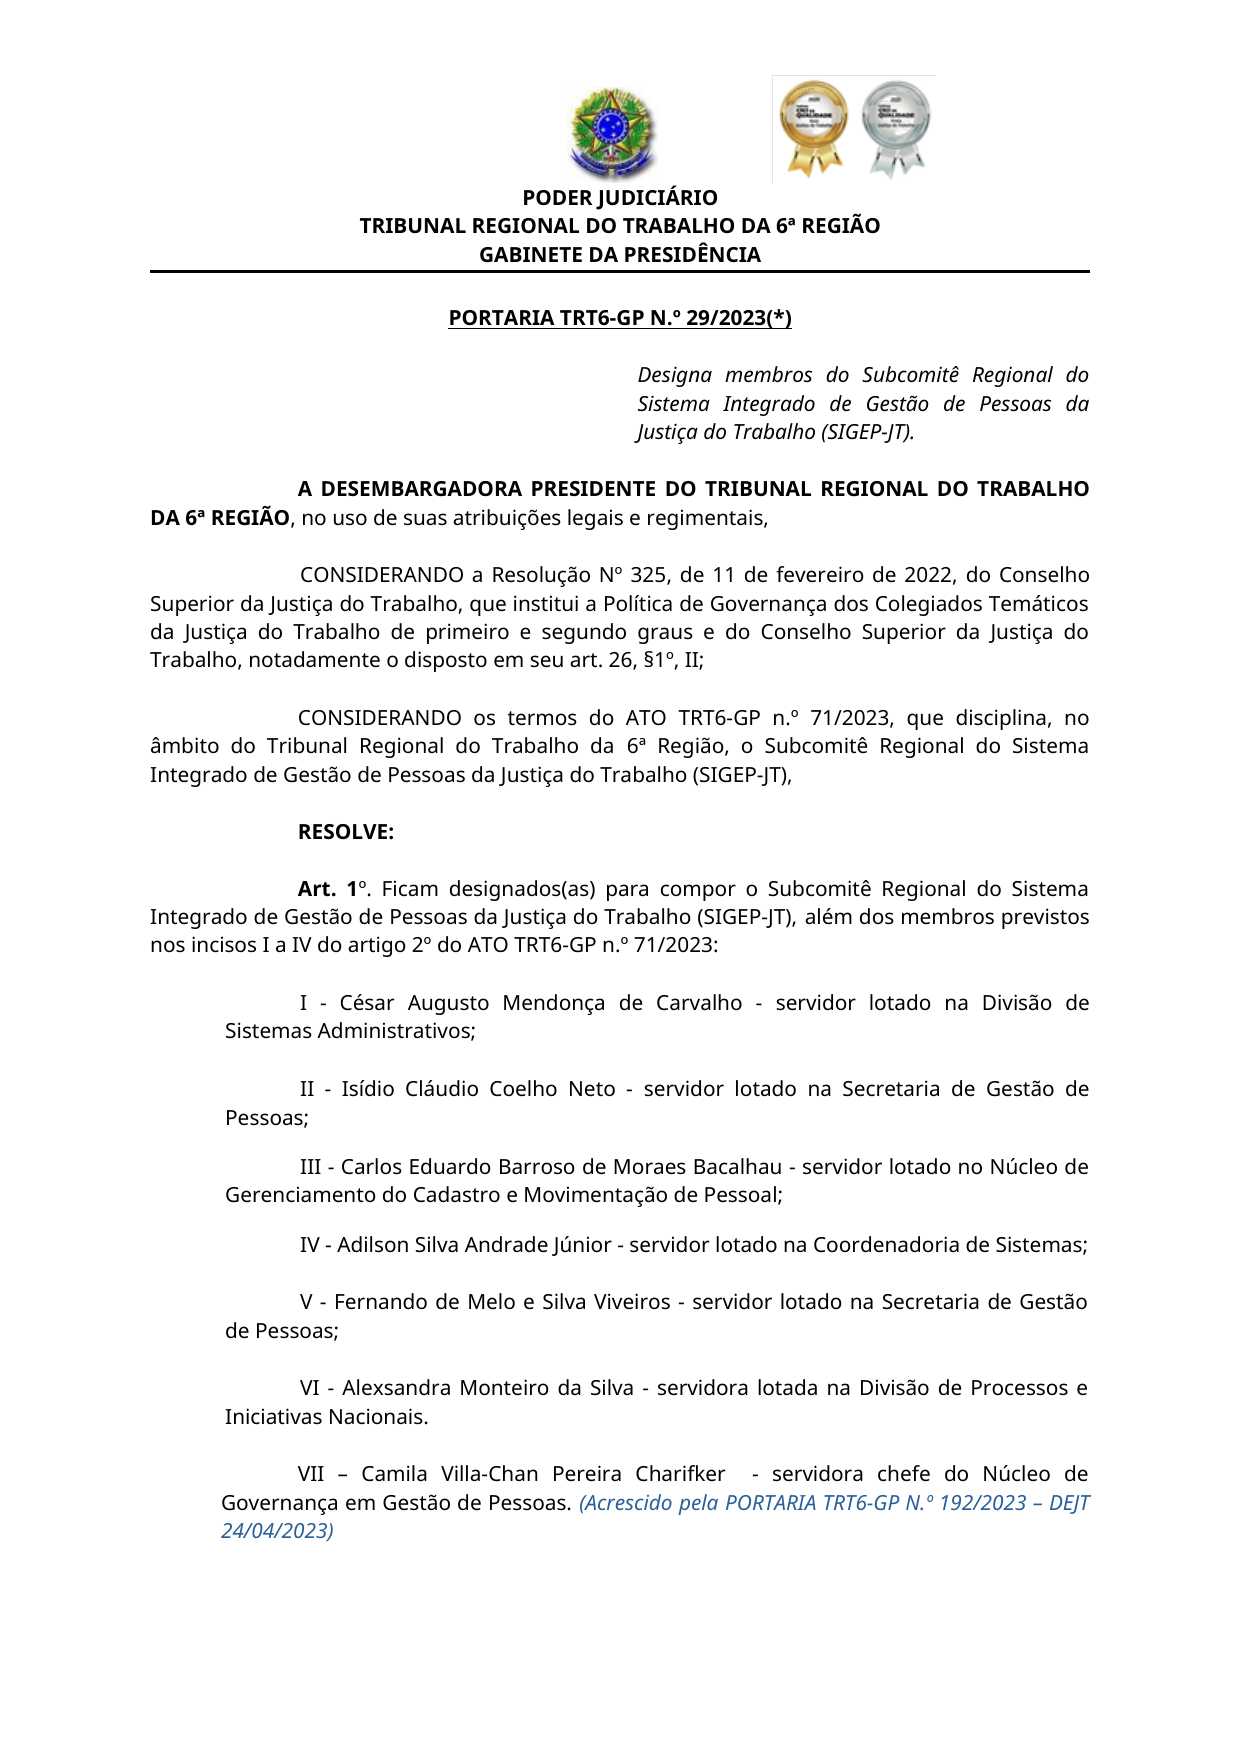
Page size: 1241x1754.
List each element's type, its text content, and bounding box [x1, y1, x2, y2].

text Designa membros do Subcomitê Regional do Sistema Integrado de Gestão de Pessoas da Justiça do Trabalho (SIGEP-JT). [637, 360, 1090, 446]
text Art. 1º. Ficam designados(as) para compor o Subcomitê Regional do Sistema Integrado de Gestão de Pessoas da Justiça do Trabalho (SIGEP-JT), além dos membros previstos nos incisos I a IV do artigo 2º do ATO TRT6-GP n.º 71/2023: [150, 874, 1090, 959]
text VI - Alexsandra Monteiro da Silva - servidora lotada na Divisão de Processos e Iniciativas Nacionais. [225, 1373, 1090, 1430]
text V - Fernando de Melo e Silva Viveiros - servidor lotado na Secretaria de Gestão de Pessoas; [225, 1287, 1090, 1344]
picture [771, 75, 936, 183]
text II - Isídio Cláudio Coelho Neto - servidor lotado na Secretaria de Gestão de Pessoas; [225, 1074, 1090, 1131]
text CONSIDERANDO os termos do ATO TRT6-GP n.º 71/2023, que disciplina, no âmbito do Tribunal Regional do Trabalho da 6ª Região, o Subcomitê Regional do Sistema Integrado de Gestão de Pessoas da Justiça do Trabalho (SIGEP-JT), [150, 703, 1090, 788]
text I - César Augusto Mendonça de Carvalho - servidor lotado na Divisão de Sistemas Administrativos; [225, 988, 1090, 1045]
text PORTARIA TRT6-GP N.º 29/2023(*) [150, 303, 1090, 332]
text A DESEMBARGADORA PRESIDENTE DO TRIBUNAL REGIONAL DO TRABALHO DA 6ª REGIÃO, no uso de suas atribuições legais e regimentais, [150, 474, 1090, 531]
text VII – Camila Villa-Chan Pereira Charifker - servidora chefe do Núcleo de Governança em Gestão de Pessoas. (Acrescido pela PORTARIA TRT6-GP N.º 192/2023 – DEJT 24/04/2023) [221, 1459, 1090, 1545]
text RESOLVE: [150, 817, 1090, 845]
text CONSIDERANDO a Resolução Nº 325, de 11 de fevereiro de 2022, do Conselho Superior da Justiça do Trabalho, que institui a Política de Governança dos Colegiados Temáticos da Justiça do Trabalho de primeiro e segundo graus e do Conselho Superior da Justiça do Trabalho, notadamente o disposto em seu art. 26, §1º, II; [150, 560, 1090, 674]
text IV - Adilson Silva Andrade Júnior - servidor lotado na Coordenadoria de Sistemas; [225, 1230, 1090, 1258]
text III - Carlos Eduardo Barroso de Moraes Bacalhau - servidor lotado no Núcleo de Gerenciamento do Cadastro e Movimentação de Pessoal; [225, 1152, 1090, 1209]
picture [567, 87, 659, 183]
